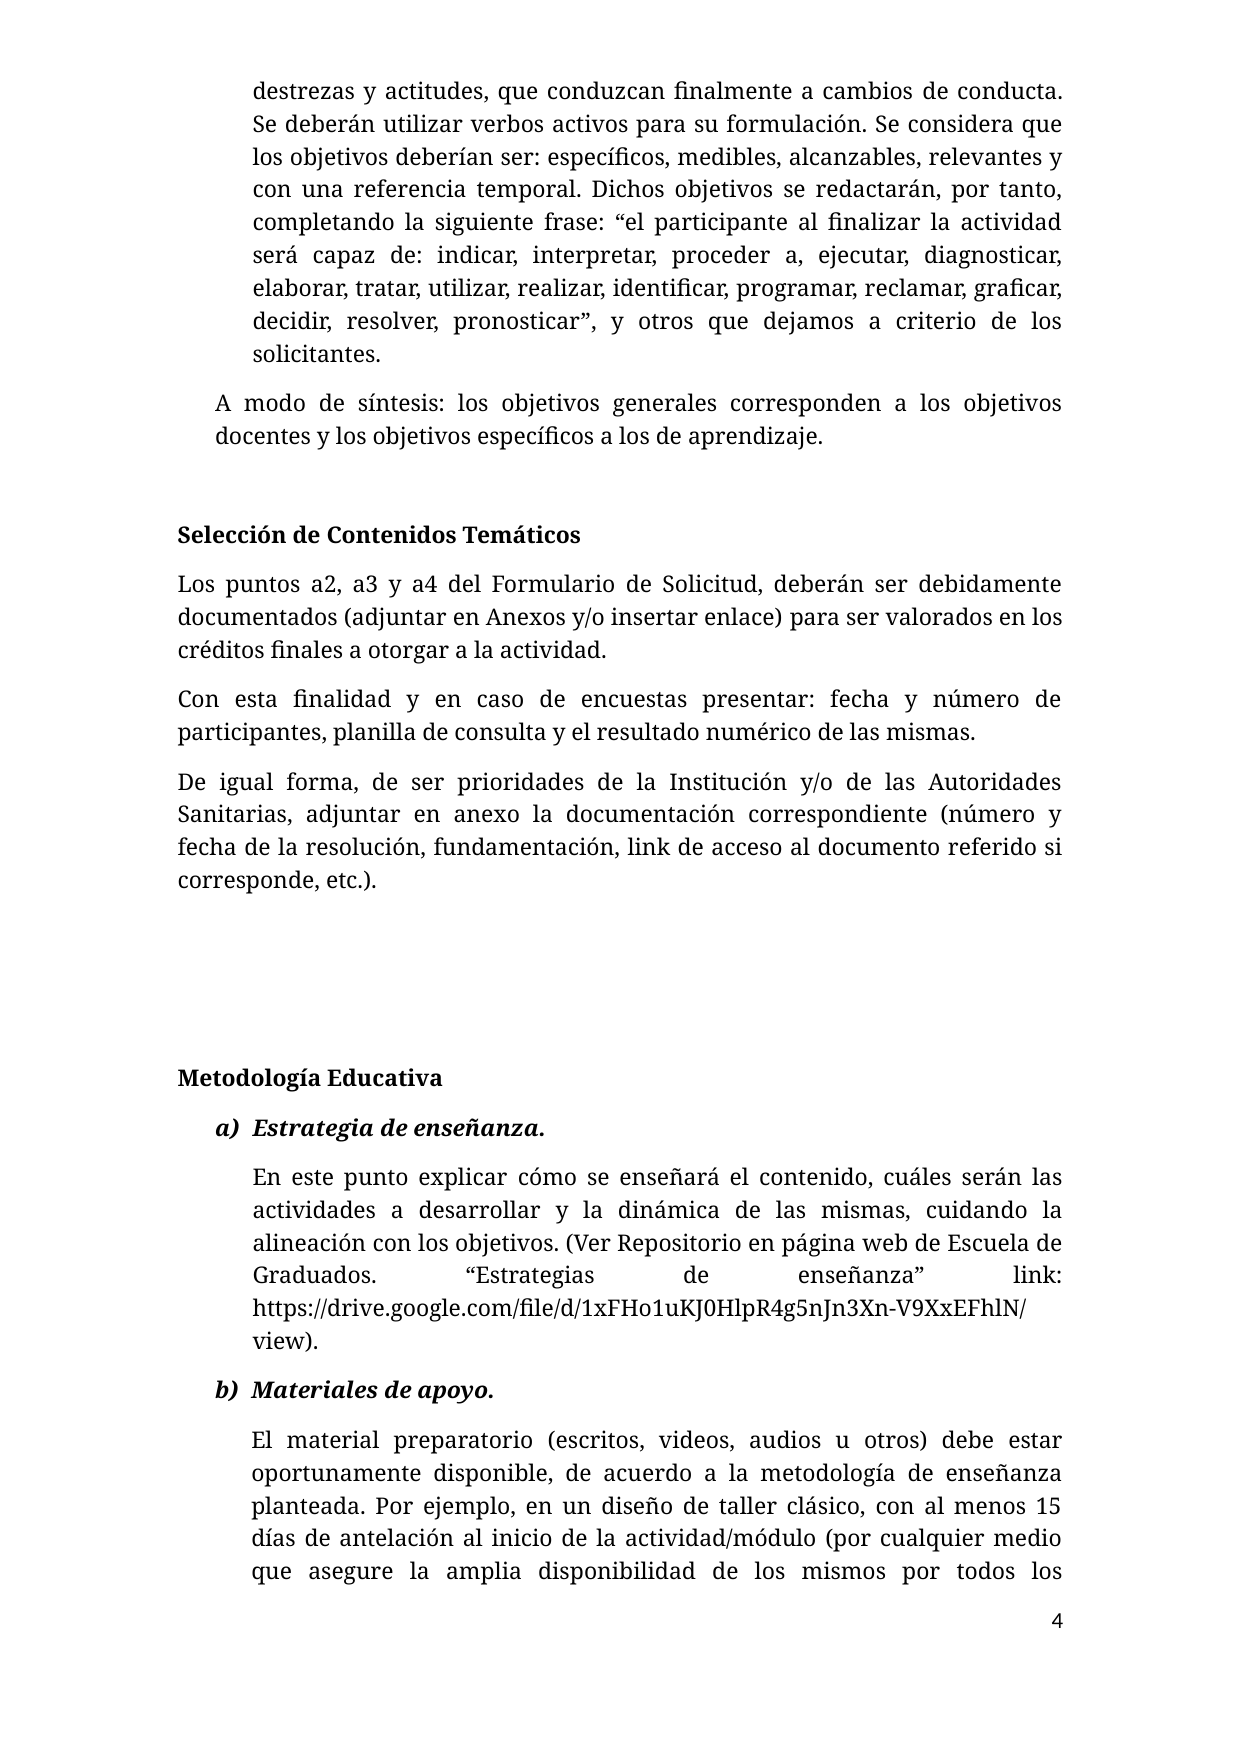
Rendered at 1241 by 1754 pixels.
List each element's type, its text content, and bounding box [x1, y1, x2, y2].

list En este punto explicar cómo se enseñará el contenido, cuáles serán las actividades a desarrollar y la dinámica de las mismas, cuidando la alineación con los objetivos. (Ver Repositorio en página web de Escuela de Graduados. “Estrategias de enseñanza” link: https://drive.google.com/file/d/1xFHo1uKJ0HlpR4g5nJn3Xn-V9XxEFhlN/view). [252, 1161, 1063, 1356]
text Selección de Contenidos Temáticos [177, 519, 1063, 550]
list Materiales de apoyo. [215, 1374, 1063, 1406]
list El material preparatorio (escritos, videos, audios u otros) debe estar oportunamente disponible, de acuerdo a la metodología de enseñanza planteada. Por ejemplo, en un diseño de taller clásico, con al menos 15 días de antelación al inicio de la actividad/módulo (por cualquier medio que asegure la amplia disponibilidad de los mismos por todos los [251, 1424, 1063, 1586]
text Metodología Educativa [177, 1062, 1063, 1093]
list Estrategia de enseñanza. [215, 1111, 1063, 1143]
list destrezas y actitudes, que conduzcan finalmente a cambios de conducta. Se deberán utilizar verbos activos para su formulación. Se considera que los objetivos deberían ser: específicos, medibles, alcanzables, relevantes y con una referencia temporal. Dichos objetivos se redactarán, por tanto, completando la siguiente frase: “el participante al finalizar la actividad será capaz de: indicar, interpretar, proceder a, ejecutar, diagnosticar, elaborar, tratar, utilizar, realizar, identificar, programar, reclamar, graficar, decidir, resolver, pronosticar”, y otros que dejamos a criterio de los solicitantes. [215, 75, 1063, 369]
text De igual forma, de ser prioridades de la Institución y/o de las Autoridades Sanitarias, adjuntar en anexo la documentación correspondiente (número y fecha de la resolución, fundamentación, link de acceso al documento referido si corresponde, etc.). [177, 766, 1063, 895]
text Con esta finalidad y en caso de encuestas presentar: fecha y número de participantes, planilla de consulta y el resultado numérico de las mismas. [177, 683, 1063, 747]
text Los puntos a2, a3 y a4 del Formulario de Solicitud, deberán ser debidamente documentados (adjuntar en Anexos y/o insertar enlace) para ser valorados en los créditos finales a otorgar a la actividad. [177, 568, 1063, 665]
text A modo de síntesis: los objetivos generales corresponden a los objetivos docentes y los objetivos específicos a los de aprendizaje. [215, 387, 1063, 451]
